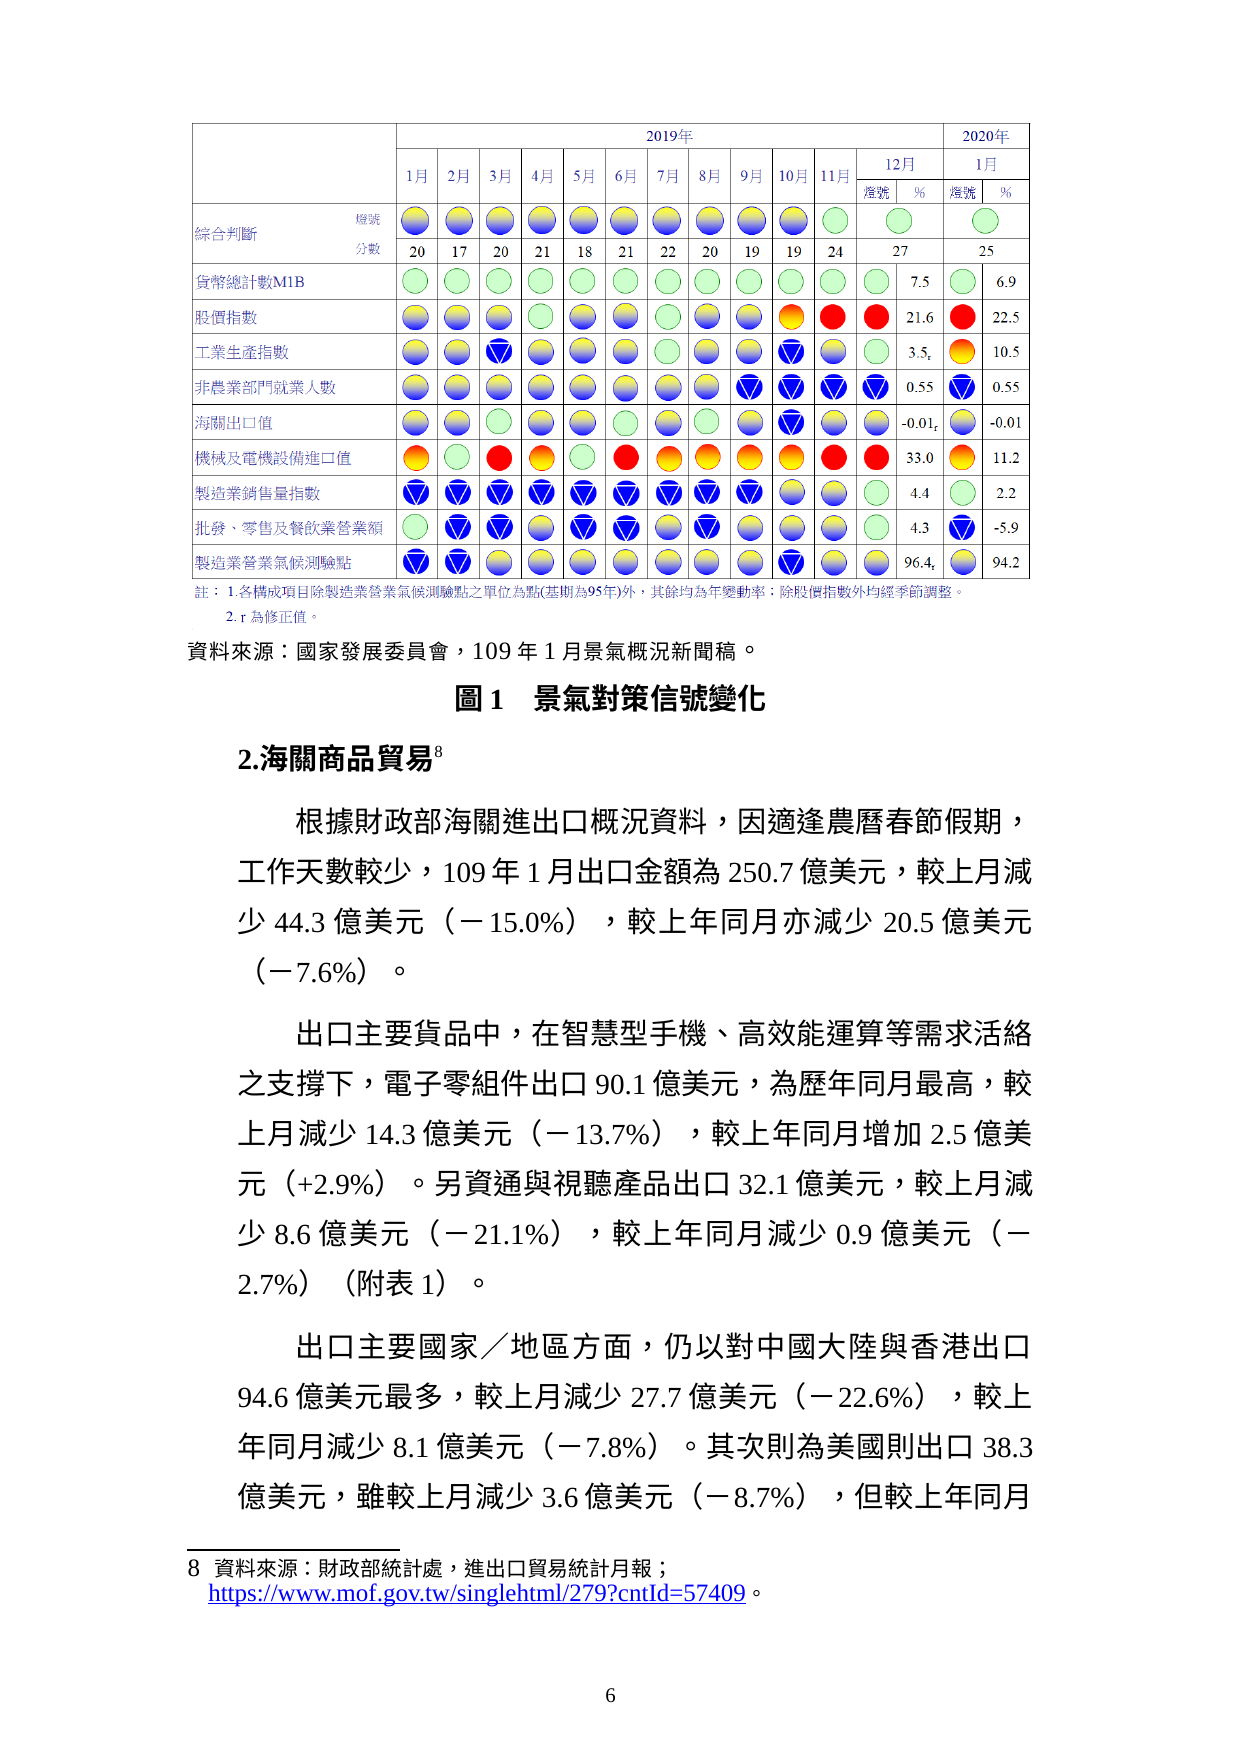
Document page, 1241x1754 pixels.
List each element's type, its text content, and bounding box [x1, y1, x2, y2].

text 出口主要國家／地區方面，仍以對中國大陸與香港出口94.6億美元最多，較上月減少27.7億美元（－22.6%），較上年同月減少8.1億美元（－7.8%）。其次則為美國則出口38.3億美元，雖較上月減少3.6億美元（－8.7%），但較上年同月 [237, 1317, 1033, 1517]
text 資料來源：國家發展委員會，109年1月景氣概況新聞稿。 [187, 630, 1033, 667]
subtitle 2.海關商品貿易 [237, 729, 1033, 779]
text 資料來源：財政部統計處，進出口貿易統計月報；https://www.mof.gov.tw/singlehtml/279?cntId=57409。 [187, 1556, 1033, 1606]
text 根據財政部海關進出口概況資料，因適逢農曆春節假期，工作天數較少，109年1月出口金額為250.7億美元，較上月減少44.3億美元（－15.0%），較上年同月亦減少20.5億美元（－7.6%）。 [237, 792, 1033, 992]
text 圖1 景氣對策信號變化 [187, 679, 1033, 717]
text 出口主要貨品中，在智慧型手機、高效能運算等需求活絡之支撐下，電子零組件出口90.1億美元，為歷年同月最高，較上月減少14.3億美元（－13.7%），較上年同月增加2.5億美元（+2.9%）。另資通與視聽產品出口32.1億美元，較上月減少8.6億美元（－21.1%），較上年同月減少0.9億美元（－2.7%）（附表1）。 [237, 1004, 1033, 1304]
picture [187, 118, 1034, 630]
